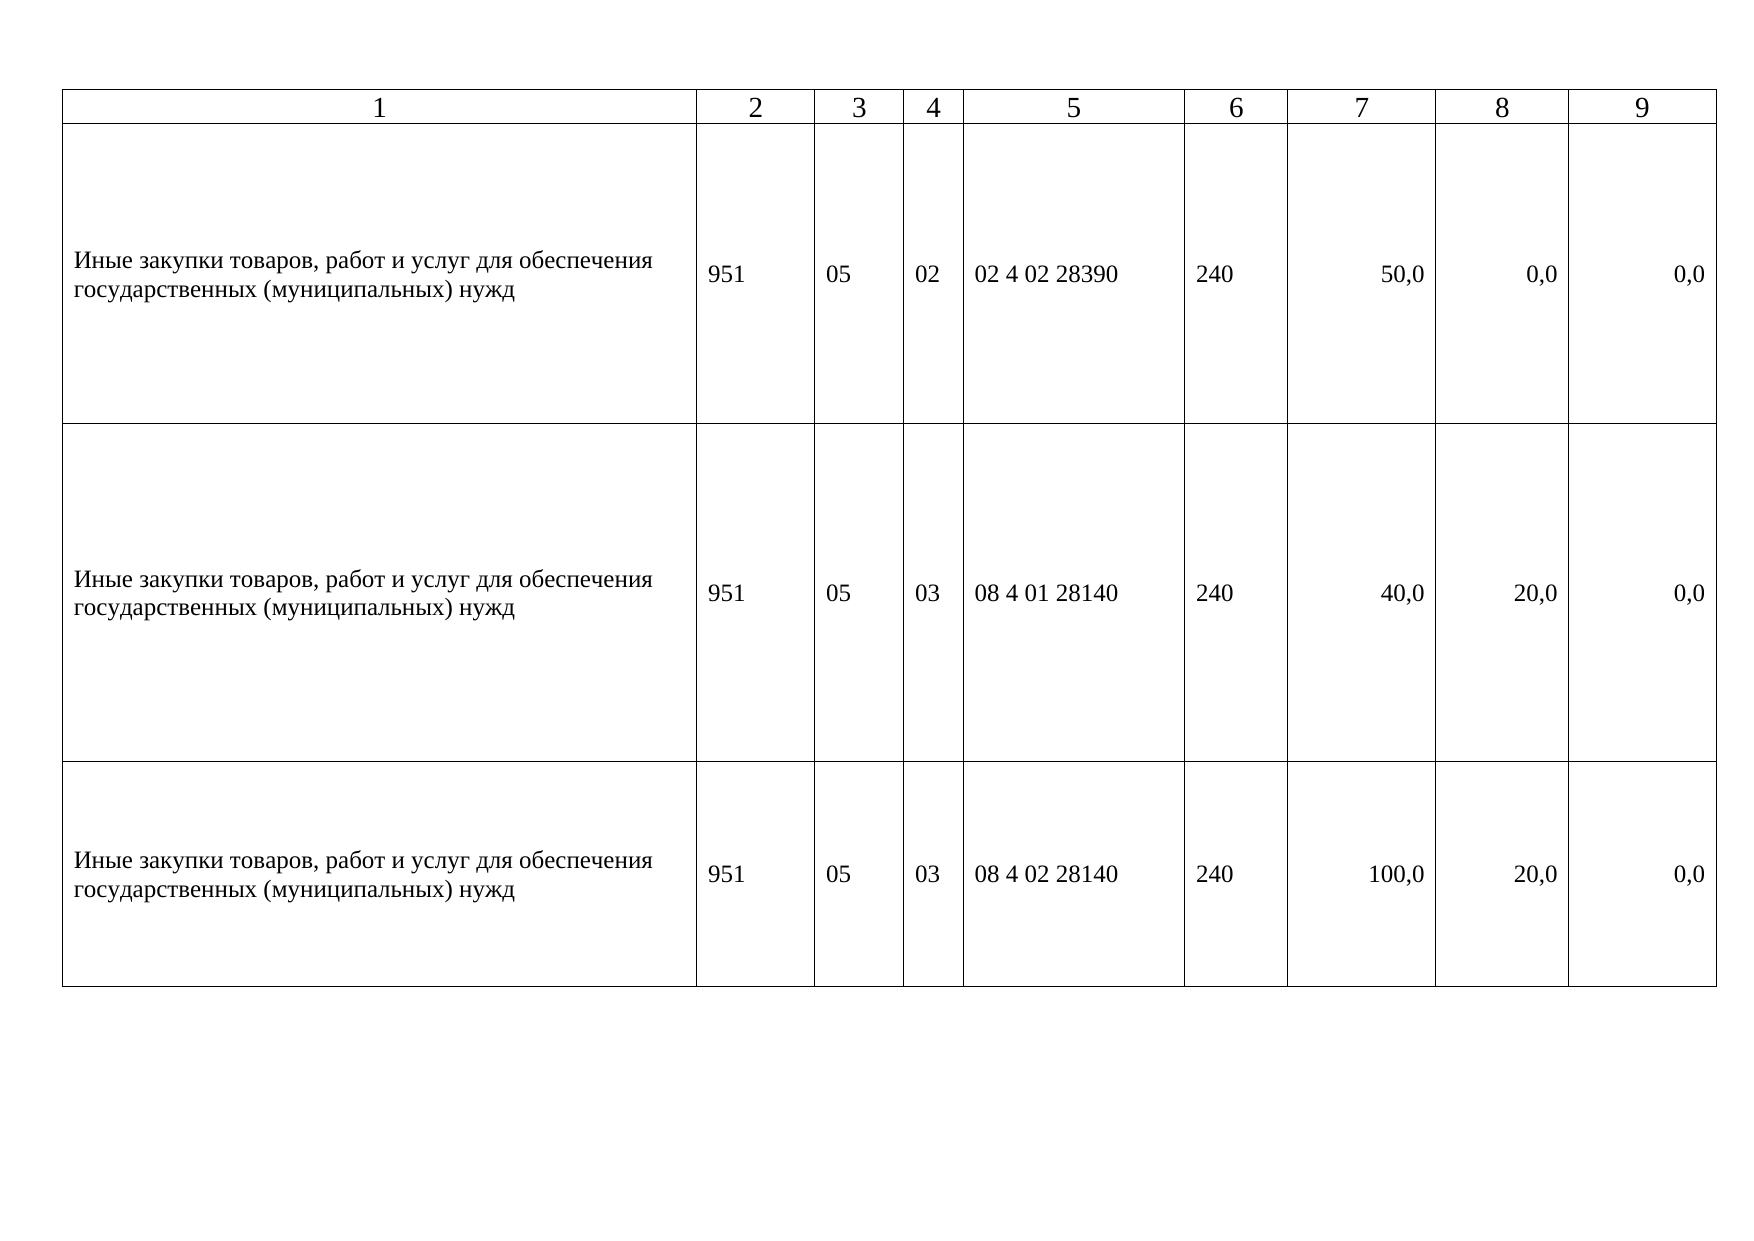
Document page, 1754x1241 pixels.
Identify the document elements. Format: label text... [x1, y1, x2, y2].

table_header 9 [1569, 90, 1716, 123]
table_header 1 [63, 90, 696, 123]
table_cell 08 4 02 28140 [964, 762, 1184, 986]
table_cell 240 [1185, 762, 1287, 986]
table_header 8 [1436, 90, 1568, 123]
table_cell 0,0 [1569, 124, 1716, 423]
table_cell 03 [904, 762, 963, 986]
table_cell Иные закупки товаров, работ и услуг для обеспечения государственных (муниципальных) нужд [63, 124, 696, 423]
table_cell [1717, 423, 1754, 761]
table_cell 240 [1185, 424, 1287, 761]
table_cell 40,0 [1288, 424, 1435, 761]
table_cell 02 [904, 124, 963, 423]
table_header 4 [904, 90, 963, 123]
table_cell [1717, 123, 1754, 423]
table_cell 20,0 [1436, 424, 1568, 761]
table_cell 0,0 [1569, 424, 1716, 761]
table_cell 0,0 [1569, 762, 1716, 986]
table_cell 05 [815, 124, 903, 423]
table_cell 951 [697, 762, 814, 986]
table_cell 951 [697, 424, 814, 761]
table_cell 240 [1185, 124, 1287, 423]
table_cell 02 4 02 28390 [964, 124, 1184, 423]
table_cell Иные закупки товаров, работ и услуг для обеспечения государственных (муниципальных) нужд [63, 424, 696, 761]
table_header 3 [815, 90, 903, 123]
table_cell Иные закупки товаров, работ и услуг для обеспечения государственных (муниципальных) нужд [63, 762, 696, 986]
table_cell 50,0 [1288, 124, 1435, 423]
table_header 2 [697, 90, 814, 123]
table_header 7 [1288, 90, 1435, 123]
table_cell 951 [697, 124, 814, 423]
table_header 5 [964, 90, 1184, 123]
table_cell 20,0 [1436, 762, 1568, 986]
table_cell 05 [815, 762, 903, 986]
table_header 6 [1185, 90, 1287, 123]
table_cell [1717, 761, 1754, 986]
table_header [1717, 89, 1754, 123]
table_cell 0,0 [1436, 124, 1568, 423]
table_cell 05 [815, 424, 903, 761]
table_cell 08 4 01 28140 [964, 424, 1184, 761]
table_cell 100,0 [1288, 762, 1435, 986]
table_cell 03 [904, 424, 963, 761]
